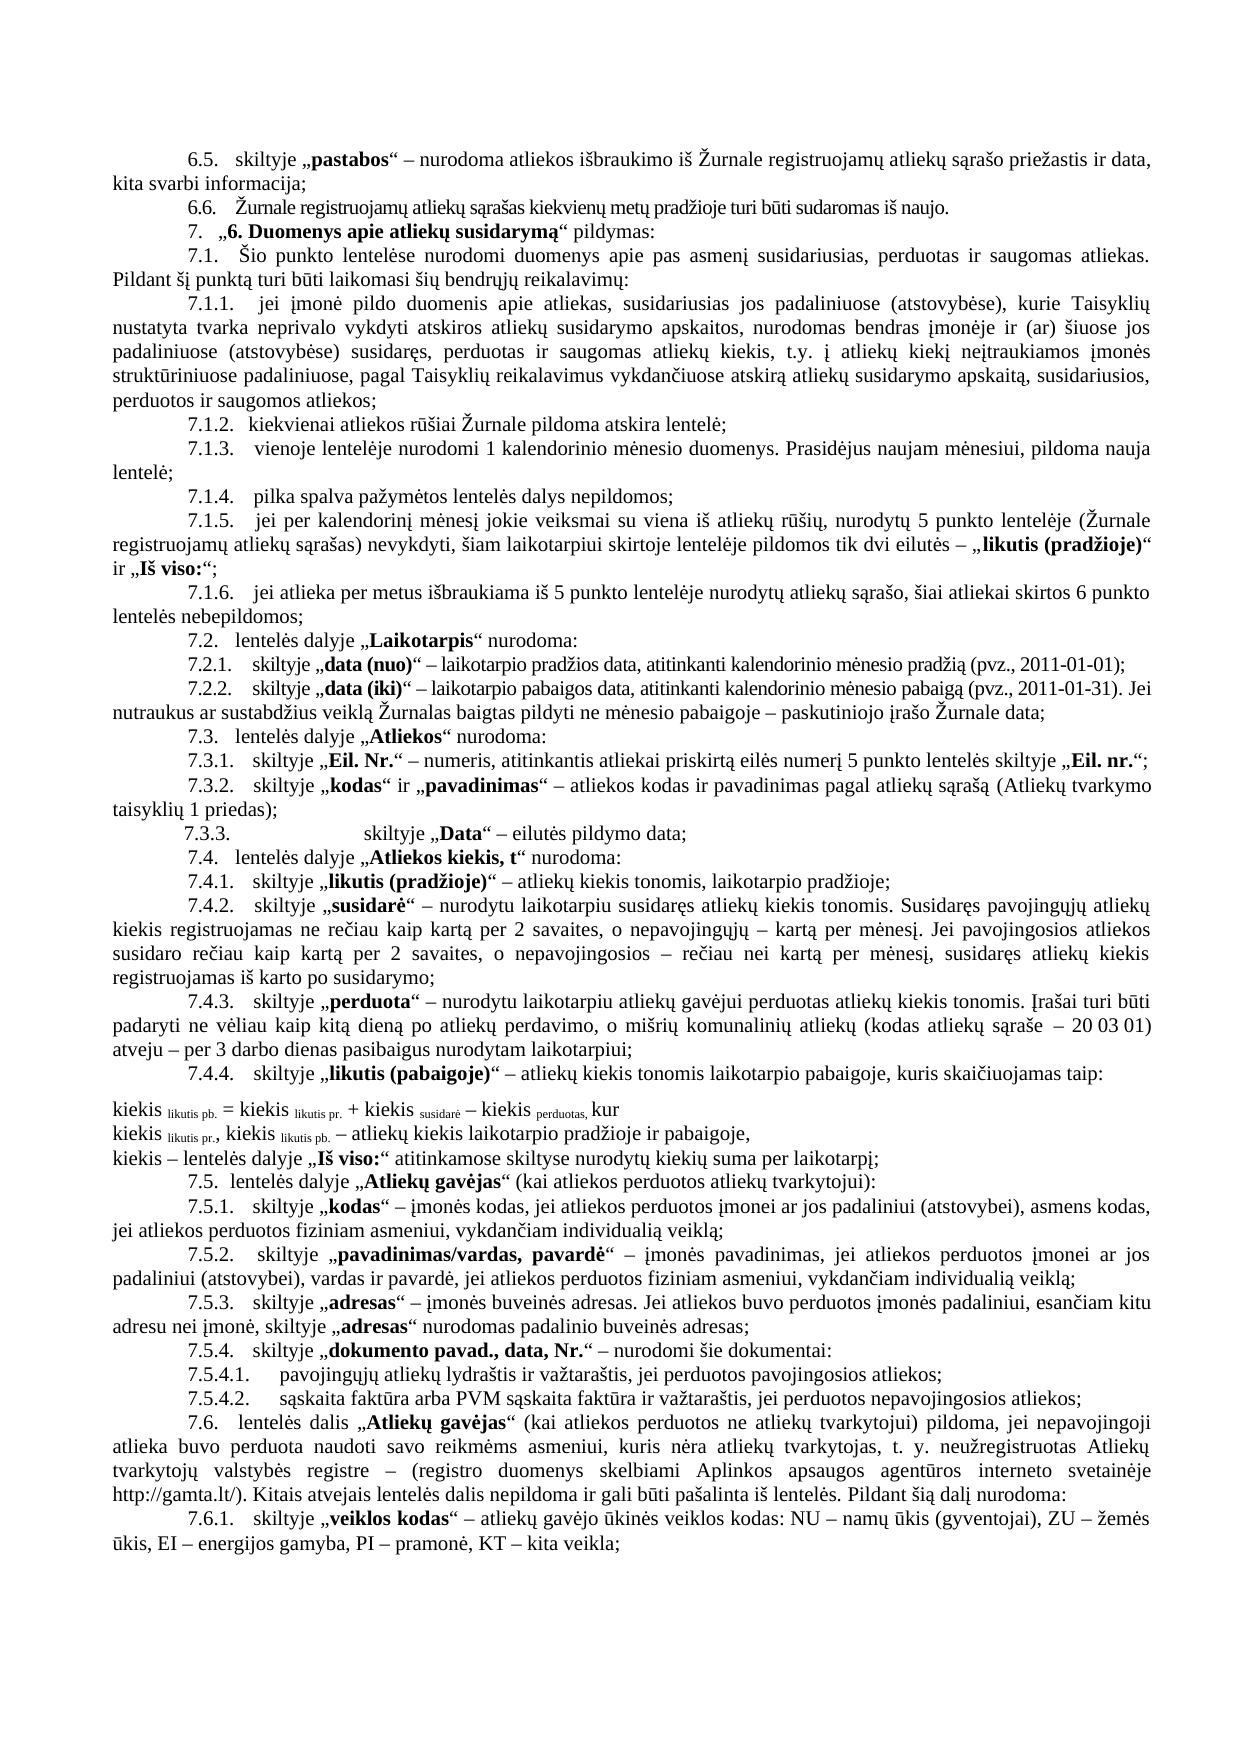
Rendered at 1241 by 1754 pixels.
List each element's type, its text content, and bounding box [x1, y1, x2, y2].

text 7.4.3. skiltyje „perduota“ – nurodytu laikotarpiu atliekų gavėjui perduotas atliekų kiekis tonomis. Įrašai turi būti padaryti ne vėliau kaip kitą dieną po atliekų perdavimo, o mišrių komunalinių atliekų (kodas atliekų sąraše – 20 03 01) atveju – per 3 darbo dienas pasibaigus nurodytam laikotarpiui; [112, 989, 1152, 1061]
text 7.6. lentelės dalis „Atliekų gavėjas“ (kai atliekos perduotos ne atliekų tvarkytojui) pildoma, jei nepavojingoji atlieka buvo perduota naudoti savo reikmėms asmeniui, kuris nėra atliekų tvarkytojas, t. y. neužregistruotas Atliekų tvarkytojų valstybės registre – (registro duomenys skelbiami Aplinkos apsaugos agentūros interneto svetainėje http://gamta.lt/). Kitais atvejais lentelės dalis nepildoma ir gali būti pašalinta iš lentelės. Pildant šią dalį nurodoma: [112, 1410, 1152, 1506]
text 7.4. lentelės dalyje „Atliekos kiekis, t“ nurodoma: [112, 845, 1152, 869]
text 7.1.1. jei įmonė pildo duomenis apie atliekas, susidariusias jos padaliniuose (atstovybėse), kurie Taisyklių nustatyta tvarka neprivalo vykdyti atskiros atliekų susidarymo apskaitos, nurodomas bendras įmonėje ir (ar) šiuose jos padaliniuose (atstovybėse) susidaręs, perduotas ir saugomas atliekų kiekis, t.y. į atliekų kiekį neįtraukiamos įmonės struktūriniuose padaliniuose, pagal Taisyklių reikalavimus vykdančiuose atskirą atliekų susidarymo apskaitą, susidariusios, perduotos ir saugomos atliekos; [112, 291, 1152, 412]
text 7.5.4. skiltyje „dokumento pavad., data, Nr.“ – nurodomi šie dokumentai: [112, 1338, 1152, 1362]
text 7.3.1. skiltyje „Eil. Nr.“ – numeris, atitinkantis atliekai priskirtą eilės numerį 5 punkto lentelės skiltyje „Eil. nr.“; [112, 748, 1152, 772]
text 7.1. Šio punkto lentelėse nurodomi duomenys apie pas asmenį susidariusias, perduotas ir saugomas atliekas. Pildant šį punktą turi būti laikomasi šių bendrųjų reikalavimų: [112, 243, 1152, 291]
text 7.1.5. jei per kalendorinį mėnesį jokie veiksmai su viena iš atliekų rūšių, nurodytų 5 punkto lentelėje (Žurnale registruojamų atliekų sąrašas) nevykdyti, šiam laikotarpiui skirtoje lentelėje pildomos tik dvi eilutės – „likutis (pradžioje)“ ir „Iš viso:“; [112, 508, 1152, 580]
text 7.1.2. kiekvienai atliekos rūšiai Žurnale pildoma atskira lentelė; [112, 412, 1152, 436]
text kiekis likutis pb. = kiekis likutis pr. + kiekis susidarė – kiekis perduotas, kur [112, 1097, 1152, 1121]
text 7.4.4. skiltyje „likutis (pabaigoje)“ – atliekų kiekis tonomis laikotarpio pabaigoje, kuris skaičiuojamas taip: [112, 1061, 1152, 1085]
text kiekis likutis pr., kiekis likutis pb. – atliekų kiekis laikotarpio pradžioje ir pabaigoje, [112, 1121, 1152, 1145]
text 7.1.4. pilka spalva pažymėtos lentelės dalys nepildomos; [112, 484, 1152, 508]
text 7.2. lentelės dalyje „Laikotarpis“ nurodoma: [112, 628, 1152, 652]
text 7.3.3. skiltyje „Data“ – eilutės pildymo data; [183, 821, 1152, 845]
text 7.5.1. skiltyje „kodas“ – įmonės kodas, jei atliekos perduotos įmonei ar jos padaliniui (atstovybei), asmens kodas, jei atliekos perduotos fiziniam asmeniui, vykdančiam individualią veiklą; [112, 1193, 1152, 1242]
text 7.6.1. skiltyje „veiklos kodas“ – atliekų gavėjo ūkinės veiklos kodas: NU – namų ūkis (gyventojai), ZU – žemės ūkis, EI – energijos gamyba, PI – pramonė, KT – kita veikla; [112, 1506, 1152, 1554]
text 7.5.4.2. sąskaita faktūra arba PVM sąskaita faktūra ir važtaraštis, jei perduotos nepavojingosios atliekos; [112, 1386, 1152, 1410]
text 7.5.4.1. pavojingųjų atliekų lydraštis ir važtaraštis, jei perduotos pavojingosios atliekos; [112, 1362, 1152, 1386]
text 7.3.2. skiltyje „kodas“ ir „pavadinimas“ – atliekos kodas ir pavadinimas pagal atliekų sąrašą (Atliekų tvarkymo taisyklių 1 priedas); [112, 772, 1152, 821]
text 7.5. lentelės dalyje „Atliekų gavėjas“ (kai atliekos perduotos atliekų tvarkytojui): [112, 1169, 1152, 1193]
text 7.3. lentelės dalyje „Atliekos“ nurodoma: [112, 724, 1152, 748]
text 7.5.2. skiltyje „pavadinimas/vardas, pavardė“ – įmonės pavadinimas, jei atliekos perduotos įmonei ar jos padaliniui (atstovybei), vardas ir pavardė, jei atliekos perduotos fiziniam asmeniui, vykdančiam individualią veiklą; [112, 1242, 1152, 1290]
text 7.2.1. skiltyje „data (nuo)“ – laikotarpio pradžios data, atitinkanti kalendorinio mėnesio pradžią (pvz., 2011-01-01); [112, 652, 1152, 676]
text kiekis – lentelės dalyje „Iš viso:“ atitinkamose skiltyse nurodytų kiekių suma per laikotarpį; [112, 1145, 1152, 1169]
text 7.4.1. skiltyje „likutis (pradžioje)“ – atliekų kiekis tonomis, laikotarpio pradžioje; [112, 869, 1152, 893]
text 7.4.2. skiltyje „susidarė“ – nurodytu laikotarpiu susidaręs atliekų kiekis tonomis. Susidaręs pavojingųjų atliekų kiekis registruojamas ne rečiau kaip kartą per 2 savaites, o nepavojingųjų – kartą per mėnesį. Jei pavojingosios atliekos susidaro rečiau kaip kartą per 2 savaites, o nepavojingosios – rečiau nei kartą per mėnesį, susidaręs atliekų kiekis registruojamas iš karto po susidarymo; [112, 893, 1152, 989]
text 7.5.3. skiltyje „adresas“ – įmonės buveinės adresas. Jei atliekos buvo perduotos įmonės padaliniui, esančiam kitu adresu nei įmonė, skiltyje „adresas“ nurodomas padalinio buveinės adresas; [112, 1290, 1152, 1338]
text 7.2.2. skiltyje „data (iki)“ – laikotarpio pabaigos data, atitinkanti kalendorinio mėnesio pabaigą (pvz., 2011-01-31). Jei nutraukus ar sustabdžius veiklą Žurnalas baigtas pildyti ne mėnesio pabaigoje – paskutiniojo įrašo Žurnale data; [112, 676, 1152, 724]
text 7.1.3. vienoje lentelėje nurodomi 1 kalendorinio mėnesio duomenys. Prasidėjus naujam mėnesiui, pildoma nauja lentelė; [112, 436, 1152, 484]
text 6.5. skiltyje „pastabos“ – nurodoma atliekos išbraukimo iš Žurnale registruojamų atliekų sąrašo priežastis ir data, kita svarbi informacija; [112, 147, 1152, 195]
text 7. „6. Duomenys apie atliekų susidarymą“ pildymas: [112, 219, 1152, 243]
text 6.6. Žurnale registruojamų atliekų sąrašas kiekvienų metų pradžioje turi būti sudaromas iš naujo. [112, 195, 1152, 219]
text 7.1.6. jei atlieka per metus išbraukiama iš 5 punkto lentelėje nurodytų atliekų sąrašo, šiai atliekai skirtos 6 punkto lentelės nebepildomos; [112, 580, 1152, 628]
